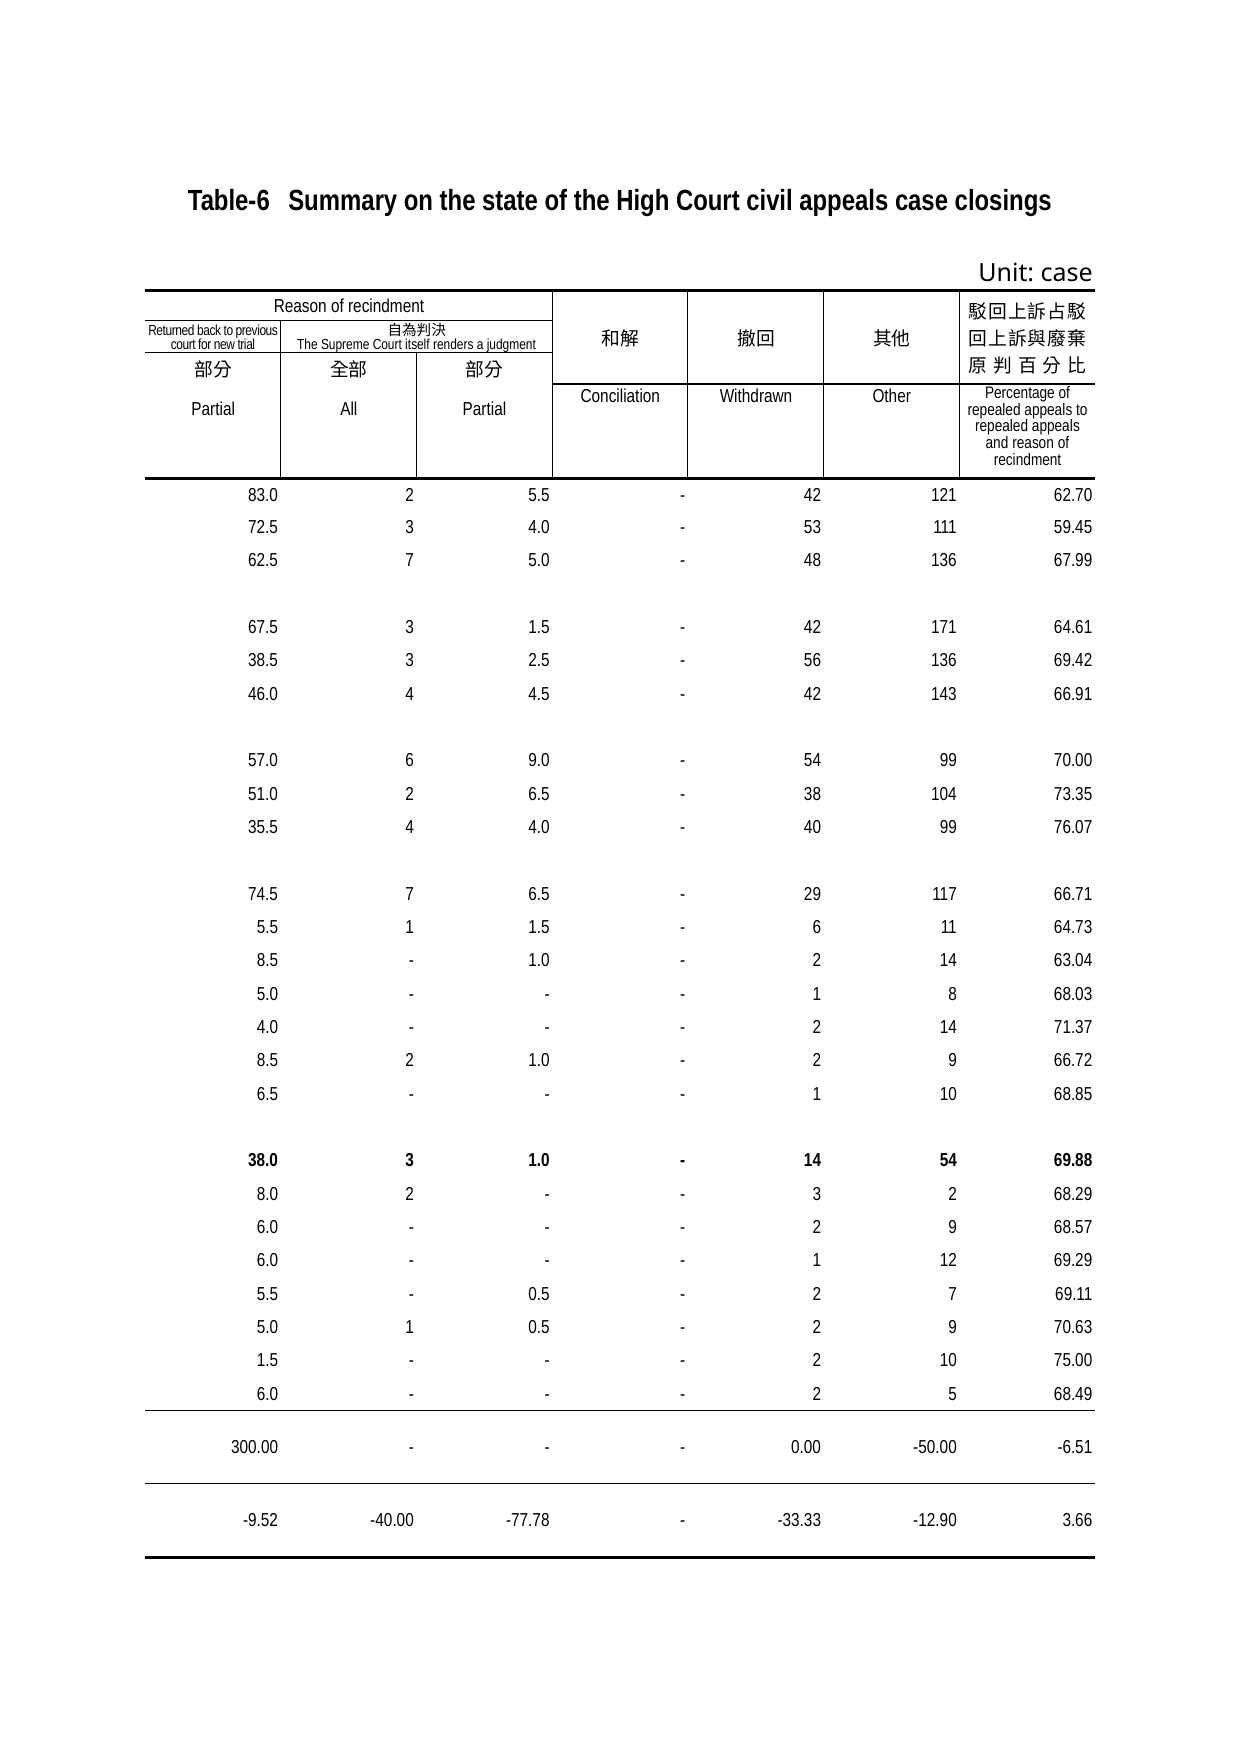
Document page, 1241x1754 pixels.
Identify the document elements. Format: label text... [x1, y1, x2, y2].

table_cell 7 [281, 543, 416, 577]
table_cell - [416, 1177, 552, 1210]
table_cell 62.70 [959, 480, 1095, 510]
table_cell 2 [281, 777, 416, 810]
table_cell 6.5 [145, 1077, 281, 1110]
table_cell 全部 [281, 353, 416, 383]
table_cell 5.0 [416, 543, 552, 577]
table_cell - [552, 1177, 688, 1210]
table_cell - [552, 1143, 688, 1177]
table_cell 73.35 [959, 777, 1095, 810]
table_cell - [416, 1077, 552, 1110]
table_cell 10 [824, 1077, 959, 1110]
table_cell - [416, 1377, 552, 1410]
table_cell - [281, 1243, 416, 1277]
table_cell - [552, 877, 688, 910]
table_cell 70.63 [959, 1310, 1095, 1343]
table_cell 56 [688, 643, 824, 677]
table_cell [688, 710, 824, 743]
table_cell 136 [824, 643, 959, 677]
table_cell 64.73 [959, 910, 1095, 943]
table_cell 3 [688, 1177, 824, 1210]
table_cell 70.00 [959, 743, 1095, 777]
table_cell 4.5 [416, 677, 552, 710]
table_cell 4.0 [145, 1010, 281, 1043]
table_cell 4 [281, 810, 416, 843]
table_cell 38 [688, 777, 824, 810]
table_cell 5.5 [145, 910, 281, 943]
table_cell -77.78 [416, 1484, 552, 1556]
table_cell 4.0 [416, 510, 552, 543]
table_cell [688, 577, 824, 610]
table_cell - [416, 1010, 552, 1043]
table_cell - [552, 1343, 688, 1377]
table_cell - [552, 1010, 688, 1043]
table_cell 2 [688, 943, 824, 977]
table_cell 1.5 [416, 610, 552, 643]
table_cell 171 [824, 610, 959, 643]
table_cell 14 [688, 1143, 824, 1177]
table_cell [824, 843, 959, 877]
table_cell [959, 577, 1095, 610]
table_cell [145, 577, 281, 610]
table_cell - [281, 977, 416, 1010]
table_cell - [552, 1484, 688, 1556]
table_cell 75.00 [959, 1343, 1095, 1377]
table_cell 5.0 [145, 1310, 281, 1343]
table_cell 67.99 [959, 543, 1095, 577]
table_cell 9 [824, 1310, 959, 1343]
table_cell 2 [824, 1177, 959, 1210]
table_cell [145, 710, 281, 743]
table_cell - [552, 510, 688, 543]
table_cell 6.0 [145, 1243, 281, 1277]
table_cell 7 [824, 1277, 959, 1310]
table_cell 69.42 [959, 643, 1095, 677]
table_cell 63.04 [959, 943, 1095, 977]
table_cell Partial [145, 383, 280, 477]
table_cell 6.0 [145, 1377, 281, 1410]
table_cell Other [824, 385, 959, 477]
table_cell 10 [824, 1343, 959, 1377]
table_cell [552, 710, 688, 743]
table_cell 300.00 [145, 1411, 281, 1483]
table_cell 2 [688, 1277, 824, 1310]
table_cell - [552, 480, 688, 510]
table_cell - [552, 1411, 688, 1483]
table_cell - [552, 1077, 688, 1110]
table_cell 42 [688, 677, 824, 710]
table_cell 5.5 [416, 480, 552, 510]
table_cell - [552, 543, 688, 577]
table_cell 68.29 [959, 1177, 1095, 1210]
table_cell - [552, 610, 688, 643]
table_cell 99 [824, 743, 959, 777]
table_cell 14 [824, 1010, 959, 1043]
table_header 駁回上訴占駁回上訴與廢棄原判百分比 [960, 292, 1095, 383]
table_cell 136 [824, 543, 959, 577]
table_cell - [281, 1411, 416, 1483]
table_cell - [416, 1343, 552, 1377]
table_cell 1.5 [416, 910, 552, 943]
table_cell - [416, 977, 552, 1010]
table_cell 5.0 [145, 977, 281, 1010]
text Table-6 Summary on the state of the High Court civil appeals case closings [148, 183, 1092, 217]
table_cell 83.0 [145, 480, 281, 510]
table_cell 117 [824, 877, 959, 910]
table_cell 1 [688, 1077, 824, 1110]
table_cell 74.5 [145, 877, 281, 910]
table_cell 4.0 [416, 810, 552, 843]
table_cell 自為判決 The Supreme Court itself renders a judgment [281, 321, 552, 352]
table_cell - [416, 1411, 552, 1483]
table_cell [824, 710, 959, 743]
table_cell 68.85 [959, 1077, 1095, 1110]
table_cell [824, 577, 959, 610]
table_cell 48 [688, 543, 824, 577]
table_cell 1 [281, 1310, 416, 1343]
table_cell - [281, 943, 416, 977]
table_cell - [552, 1310, 688, 1343]
table_cell [416, 843, 552, 877]
table_cell 35.5 [145, 810, 281, 843]
table_cell - [281, 1210, 416, 1243]
table_cell -33.33 [688, 1484, 824, 1556]
table_cell 57.0 [145, 743, 281, 777]
table_cell 5.5 [145, 1277, 281, 1310]
table_cell 8.0 [145, 1177, 281, 1210]
table_cell 69.11 [959, 1277, 1095, 1310]
table_cell 2 [688, 1343, 824, 1377]
table_cell 62.5 [145, 543, 281, 577]
table_cell 143 [824, 677, 959, 710]
table_cell 42 [688, 610, 824, 643]
table_cell - [281, 1277, 416, 1310]
table_cell - [552, 810, 688, 843]
table_cell 9.0 [416, 743, 552, 777]
table_cell -12.90 [824, 1484, 959, 1556]
table_cell 0.5 [416, 1310, 552, 1343]
table_cell - [552, 1210, 688, 1243]
table_cell 1 [688, 1243, 824, 1277]
table_header Reason of recindment [145, 292, 552, 320]
table_cell 3 [281, 643, 416, 677]
table_cell 1.0 [416, 1143, 552, 1177]
table_cell 66.72 [959, 1043, 1095, 1077]
table_cell - [281, 1343, 416, 1377]
table_cell 121 [824, 480, 959, 510]
table_cell 53 [688, 510, 824, 543]
table_cell Percentage of repealed appeals to repealed appeals and reason of recindment [960, 385, 1095, 477]
table_cell 69.29 [959, 1243, 1095, 1277]
table_cell - [552, 743, 688, 777]
table_cell All [281, 383, 416, 477]
table_cell 3 [281, 1143, 416, 1177]
table_cell 38.0 [145, 1143, 281, 1177]
table_cell 1.5 [145, 1343, 281, 1377]
table_cell - [416, 1210, 552, 1243]
table_cell - [552, 977, 688, 1010]
table_cell - [281, 1010, 416, 1043]
table_cell - [552, 777, 688, 810]
table_cell 46.0 [145, 677, 281, 710]
table_cell 2 [281, 480, 416, 510]
table_cell [416, 577, 552, 610]
table_cell 8 [824, 977, 959, 1010]
table_cell 104 [824, 777, 959, 810]
table_cell 3 [281, 510, 416, 543]
table_cell - [552, 1277, 688, 1310]
table_cell 68.57 [959, 1210, 1095, 1243]
table_cell 2 [281, 1043, 416, 1077]
table_cell 部分 [417, 353, 552, 383]
table_cell Partial [417, 383, 552, 477]
table_cell - [416, 1243, 552, 1277]
table_cell 7 [281, 877, 416, 910]
table_cell [552, 843, 688, 877]
table_cell 6.5 [416, 877, 552, 910]
table_cell [281, 843, 416, 877]
table_cell 64.61 [959, 610, 1095, 643]
table_cell [824, 1110, 959, 1143]
table_header 撤回 [688, 292, 823, 383]
table_cell 29 [688, 877, 824, 910]
table_cell 68.03 [959, 977, 1095, 1010]
table_cell 6.0 [145, 1210, 281, 1243]
table_cell -40.00 [281, 1484, 416, 1556]
table_cell [416, 710, 552, 743]
table_cell 14 [824, 943, 959, 977]
table_cell [416, 1110, 552, 1143]
table_cell 38.5 [145, 643, 281, 677]
table_cell [281, 577, 416, 610]
table_cell [688, 843, 824, 877]
table_header 其他 [824, 292, 959, 383]
table_cell 0.00 [688, 1411, 824, 1483]
table_cell [552, 1110, 688, 1143]
table_cell - [552, 910, 688, 943]
table_cell 111 [824, 510, 959, 543]
table_cell [959, 1110, 1095, 1143]
table_cell [145, 843, 281, 877]
table_cell 59.45 [959, 510, 1095, 543]
table_cell [145, 1110, 281, 1143]
table_cell 9 [824, 1210, 959, 1243]
table_cell 69.88 [959, 1143, 1095, 1177]
table_cell 12 [824, 1243, 959, 1277]
table_cell 71.37 [959, 1010, 1095, 1043]
table_cell - [552, 943, 688, 977]
table_cell 5 [824, 1377, 959, 1410]
table_cell -9.52 [145, 1484, 281, 1556]
table_cell 76.07 [959, 810, 1095, 843]
table_cell 72.5 [145, 510, 281, 543]
table_cell 11 [824, 910, 959, 943]
table_cell - [552, 1243, 688, 1277]
table_cell 1 [688, 977, 824, 1010]
table_cell 1.0 [416, 1043, 552, 1077]
table_cell [281, 710, 416, 743]
table_cell 42 [688, 480, 824, 510]
table_cell 51.0 [145, 777, 281, 810]
table_cell - [281, 1377, 416, 1410]
table_cell 4 [281, 677, 416, 710]
text Unit: case [148, 255, 1092, 289]
table_cell 1.0 [416, 943, 552, 977]
table_cell 部分 [145, 353, 280, 383]
table_header 和解 [553, 292, 687, 383]
table_cell 3 [281, 610, 416, 643]
table_cell Withdrawn [688, 385, 823, 477]
table_cell 6.5 [416, 777, 552, 810]
table_cell Conciliation [553, 385, 687, 477]
table_cell 54 [824, 1143, 959, 1177]
table_cell 0.5 [416, 1277, 552, 1310]
table_cell 54 [688, 743, 824, 777]
table_cell - [552, 1377, 688, 1410]
table_cell 2 [688, 1043, 824, 1077]
table_cell 3.66 [959, 1484, 1095, 1556]
table_cell -6.51 [959, 1411, 1095, 1483]
table_cell Returned back to previous court for new trial [145, 321, 280, 352]
table_cell - [281, 1077, 416, 1110]
table_cell 2 [688, 1377, 824, 1410]
table_cell 2 [688, 1210, 824, 1243]
table_cell 2 [688, 1010, 824, 1043]
table_cell 66.71 [959, 877, 1095, 910]
table_cell 40 [688, 810, 824, 843]
table_cell - [552, 677, 688, 710]
table_cell [959, 710, 1095, 743]
table_cell 8.5 [145, 943, 281, 977]
table_cell - [552, 1043, 688, 1077]
table_cell [959, 843, 1095, 877]
table_cell - [552, 643, 688, 677]
table_cell 2 [688, 1310, 824, 1343]
table_cell 1 [281, 910, 416, 943]
table_cell 68.49 [959, 1377, 1095, 1410]
table_cell 8.5 [145, 1043, 281, 1077]
table_cell [281, 1110, 416, 1143]
table_cell 6 [281, 743, 416, 777]
table_cell [552, 577, 688, 610]
table_cell 99 [824, 810, 959, 843]
table_cell [688, 1110, 824, 1143]
table_cell -50.00 [824, 1411, 959, 1483]
table_cell 2.5 [416, 643, 552, 677]
table_cell 67.5 [145, 610, 281, 643]
table_cell 66.91 [959, 677, 1095, 710]
table_cell 2 [281, 1177, 416, 1210]
table_cell 6 [688, 910, 824, 943]
table_cell 9 [824, 1043, 959, 1077]
